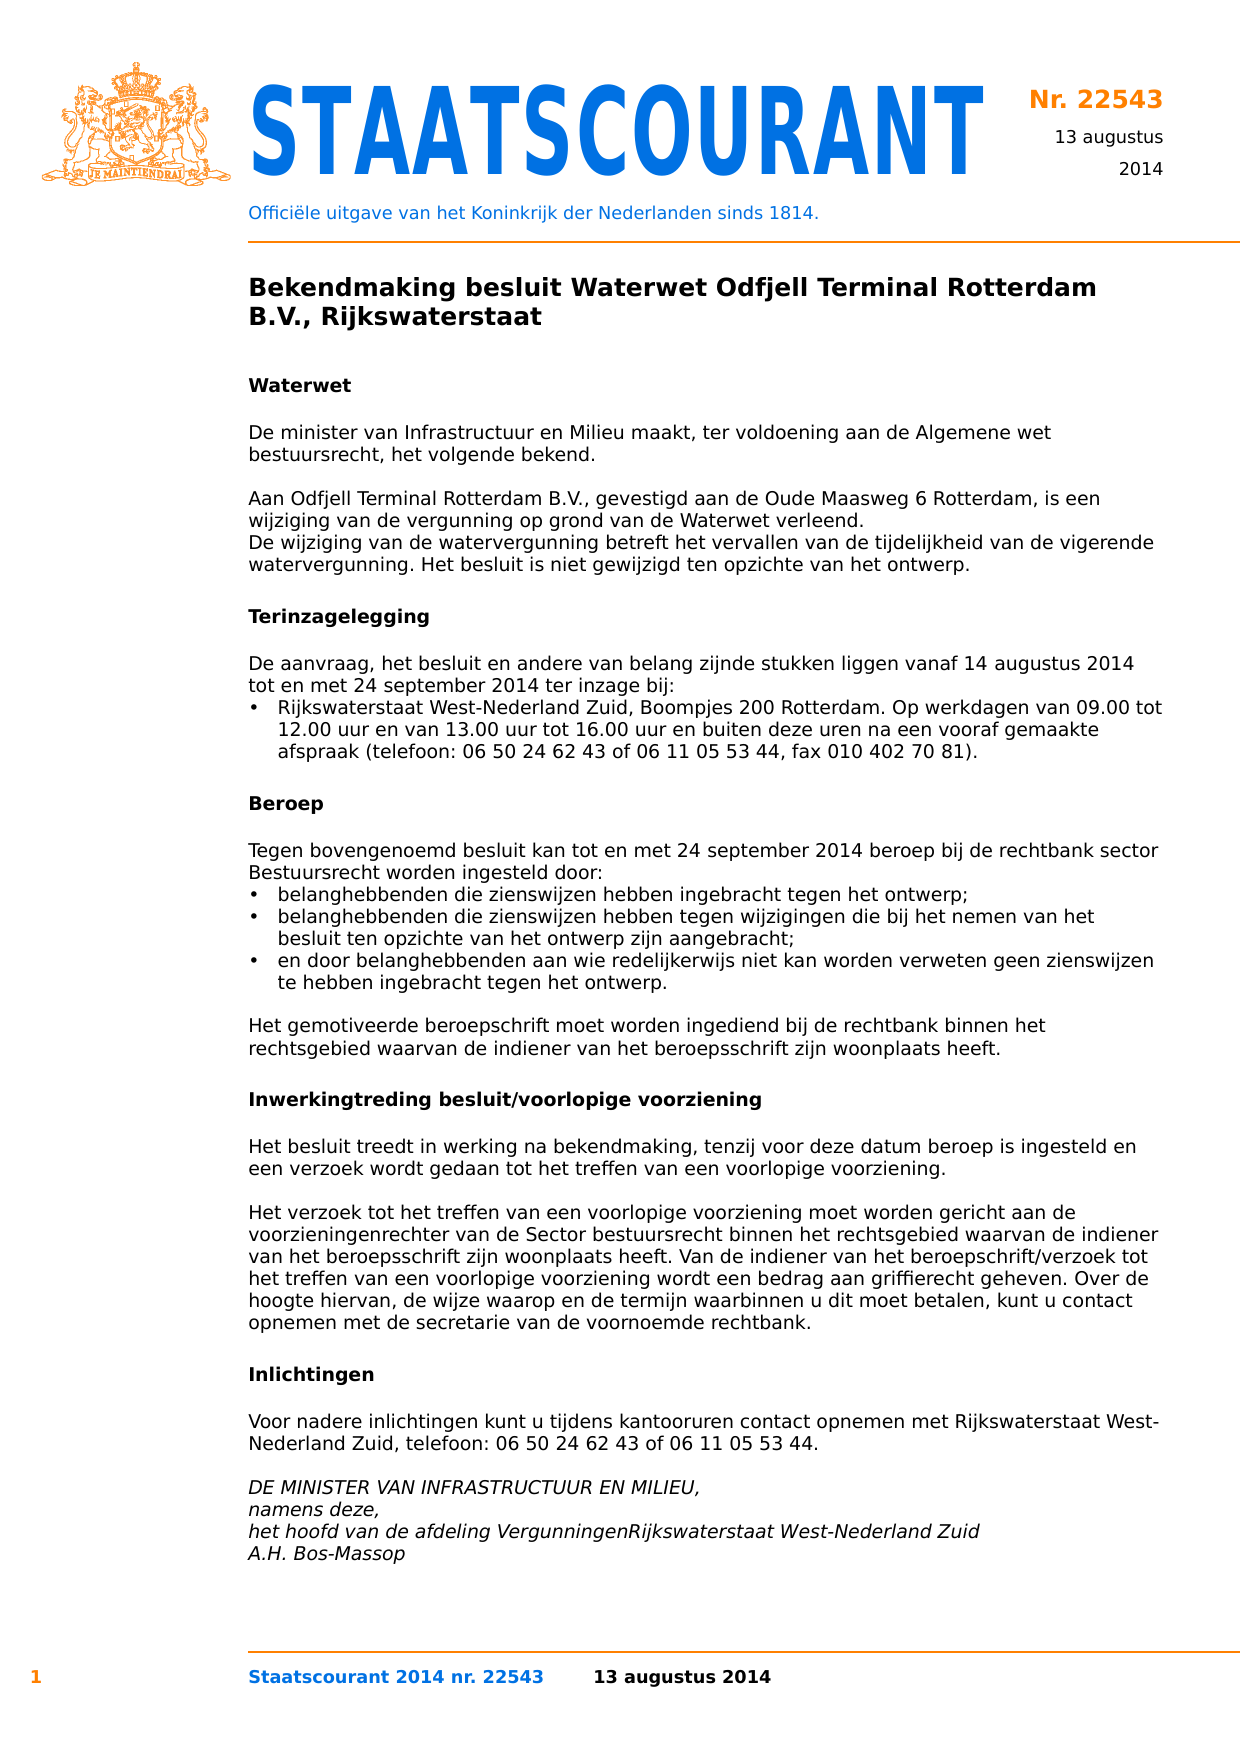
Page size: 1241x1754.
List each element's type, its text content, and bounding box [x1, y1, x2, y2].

text Aan Odfjell Terminal Rotterdam B.V., gevestigd aan de Oude Maasweg 6 Rotterdam, is een wijziging van de vergunning op grond van de Waterwet verleend. [248, 488, 1163, 532]
text Tegen bovengenoemd besluit kan tot en met 24 september 2014 beroep bij de rechtbank sector Bestuursrecht worden ingesteld door: [248, 840, 1163, 884]
subtitle Bekendmaking besluit Waterwet Odfjell Terminal Rotterdam B.V., Rijkswaterstaat [248, 273, 1163, 331]
text De minister van Infrastructuur en Milieu maakt, ter voldoening aan de Algemene wet bestuursrecht, het volgende bekend. [248, 422, 1163, 466]
table_cell 13 augustus [998, 121, 1240, 153]
text • belanghebbenden die zienswijzen hebben tegen wijzigingen die bij het nemen van het besluit ten opzichte van het ontwerp zijn aangebracht; [248, 906, 1163, 949]
picture [41, 62, 231, 186]
text Voor nadere inlichtingen kunt u tijdens kantooruren contact opnemen met Rijkswaterstaat West-Nederland Zuid, telefoon: 06 50 24 62 43 of 06 11 05 53 44. [248, 1411, 1163, 1455]
subtitle Inlichtingen [248, 1364, 1163, 1386]
table_header Nr. 22543 [998, 62, 1240, 121]
subtitle Beroep [248, 793, 1163, 815]
table_cell 2014 [998, 153, 1240, 203]
text De aanvraag, het besluit en andere van belang zijnde stukken liggen vanaf 14 augustus 2014 tot en met 24 september 2014 ter inzage bij: [248, 653, 1163, 697]
text Het gemotiveerde beroepschrift moet worden ingediend bij de rechtbank binnen het rechtsgebied waarvan de indiener van het beroepsschrift zijn woonplaats heeft. [248, 1015, 1163, 1059]
table_header [25, 62, 248, 241]
subtitle Inwerkingtreding besluit/voorlopige voorziening [248, 1089, 1163, 1111]
subtitle Waterwet [248, 375, 1163, 397]
text • belanghebbenden die zienswijzen hebben ingebracht tegen het ontwerp; [248, 884, 1163, 906]
text • en door belanghebbenden aan wie redelijkerwijs niet kan worden verweten geen zienswijzen te hebben ingebracht tegen het ontwerp. [248, 949, 1163, 993]
table_header STAATSCOURANT [248, 62, 998, 203]
text Het besluit treedt in werking na bekendmaking, tenzij voor deze datum beroep is ingesteld en een verzoek wordt gedaan tot het treffen van een voorlopige voorziening. [248, 1136, 1163, 1180]
text • Rijkswaterstaat West-Nederland Zuid, Boompjes 200 Rotterdam. Op werkdagen van 09.00 tot 12.00 uur en van 13.00 uur tot 16.00 uur en buiten deze uren na een vooraf gemaakte afspraak (telefoon: 06 50 24 62 43 of 06 11 05 53 44, fax 010 402 70 81). [248, 697, 1163, 763]
text Het verzoek tot het treffen van een voorlopige voorziening moet worden gericht aan de voorzieningenrechter van de Sector bestuursrecht binnen het rechtsgebied waarvan de indiener van het beroepsschrift zijn woonplaats heeft. Van de indiener van het beroepschrift/verzoek tot het treffen van een voorlopige voorziening wordt een bedrag aan griffierecht geheven. Over de hoogte hiervan, de wijze waarop en de termijn waarbinnen u dit moet betalen, kunt u contact opnemen met de secretarie van de voornoemde rechtbank. [248, 1202, 1163, 1334]
text DE MINISTER VAN INFRASTRUCTUUR EN MILIEU, namens deze, het hoofd van de afdeling VergunningenRijkswaterstaat West-Nederland Zuid A.H. Bos-Massop [248, 1477, 1163, 1565]
subtitle Terinzagelegging [248, 606, 1163, 628]
table_cell Officiële uitgave van het Koninkrijk der Nederlanden sinds 1814. [248, 203, 1240, 241]
text De wijziging van de watervergunning betreft het vervallen van de tijdelijkheid van de vigerende watervergunning. Het besluit is niet gewijzigd ten opzichte van het ontwerp. [248, 532, 1163, 576]
